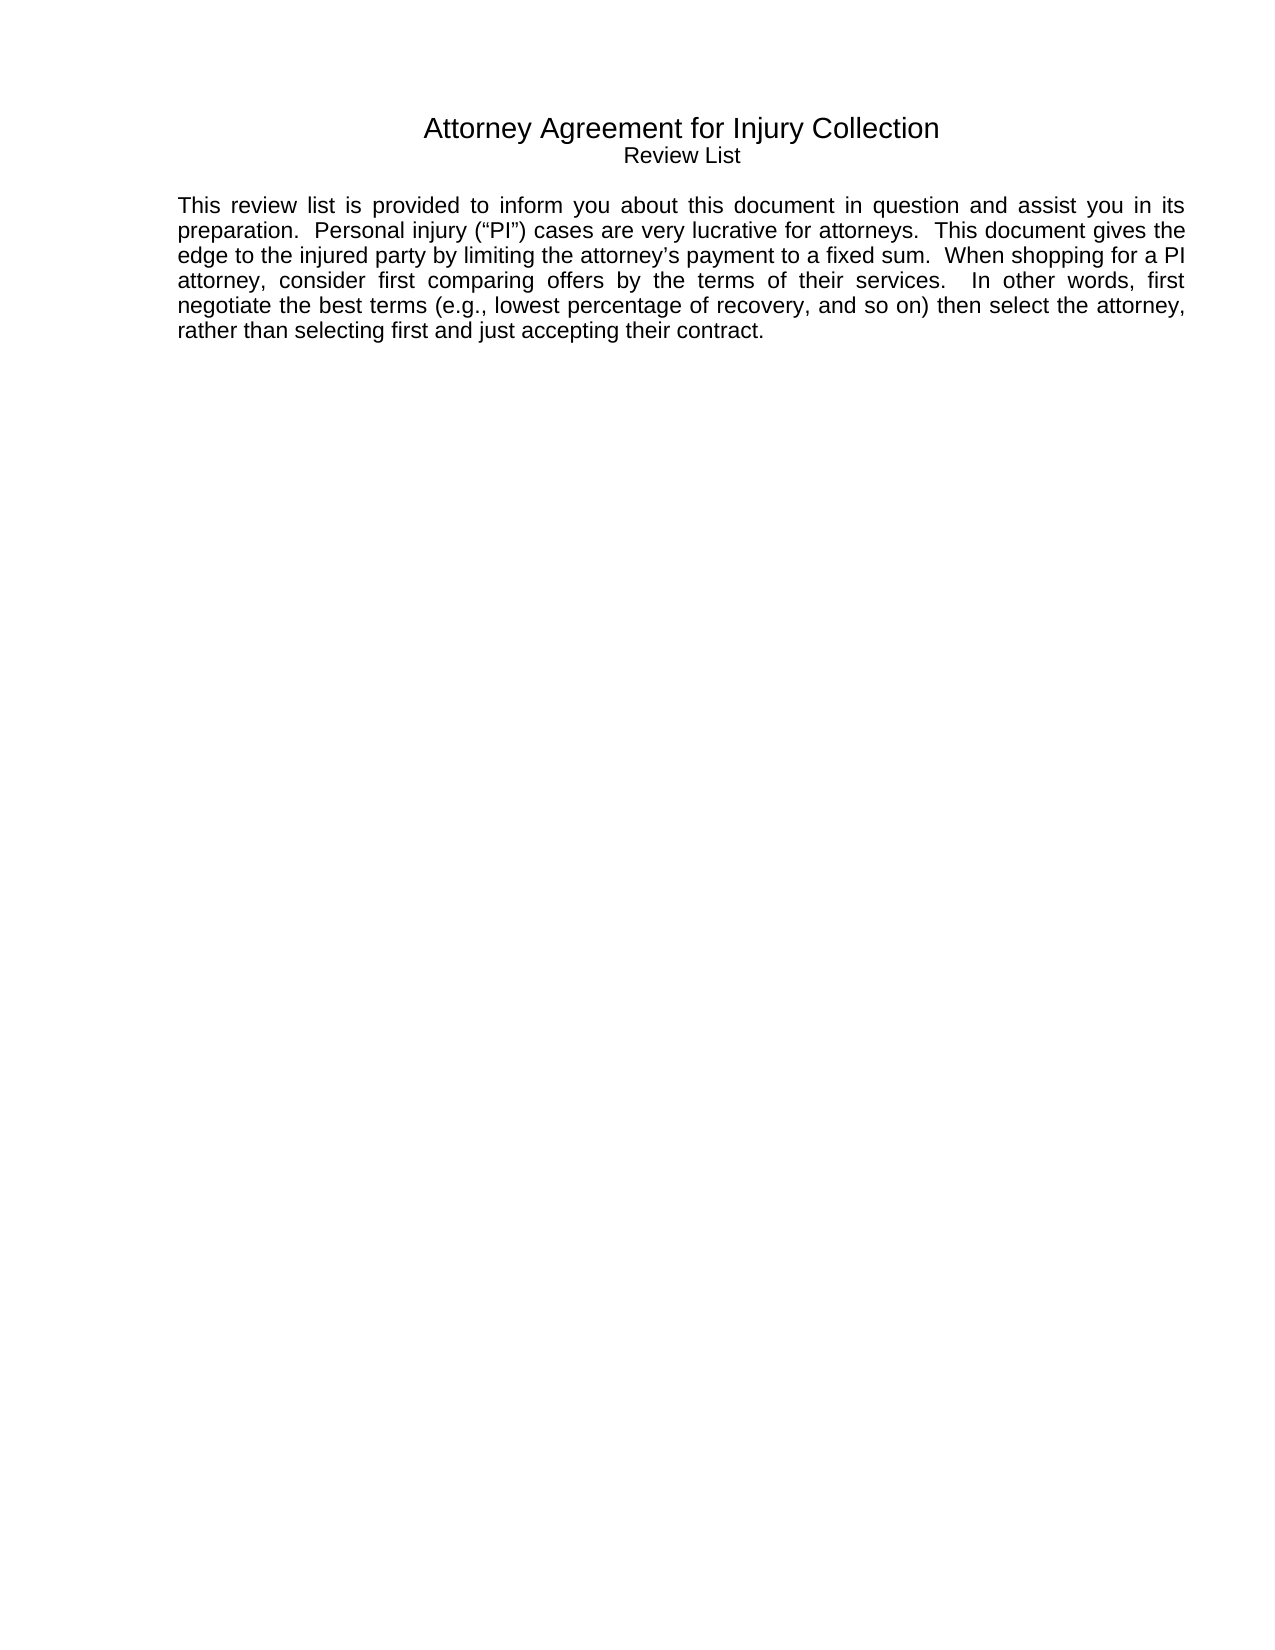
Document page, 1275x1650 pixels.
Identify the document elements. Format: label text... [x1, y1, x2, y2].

text Attorney Agreement for Injury Collection [177, 118, 1186, 143]
text Review List [177, 143, 1186, 168]
text This review list is provided to inform you about this document in question and assist you in its preparation. Personal injury (“PI”) cases are very lucrative for attorneys. This document gives the edge to the injured party by limiting the attorney’s payment to a fixed sum. When shopping for a PI attorney, consider first comparing offers by the terms of their services. In other words, first negotiate the best terms (e.g., lowest percentage of recovery, and so on) then select the attorney, rather than selecting first and just accepting their contract. [177, 193, 1186, 343]
